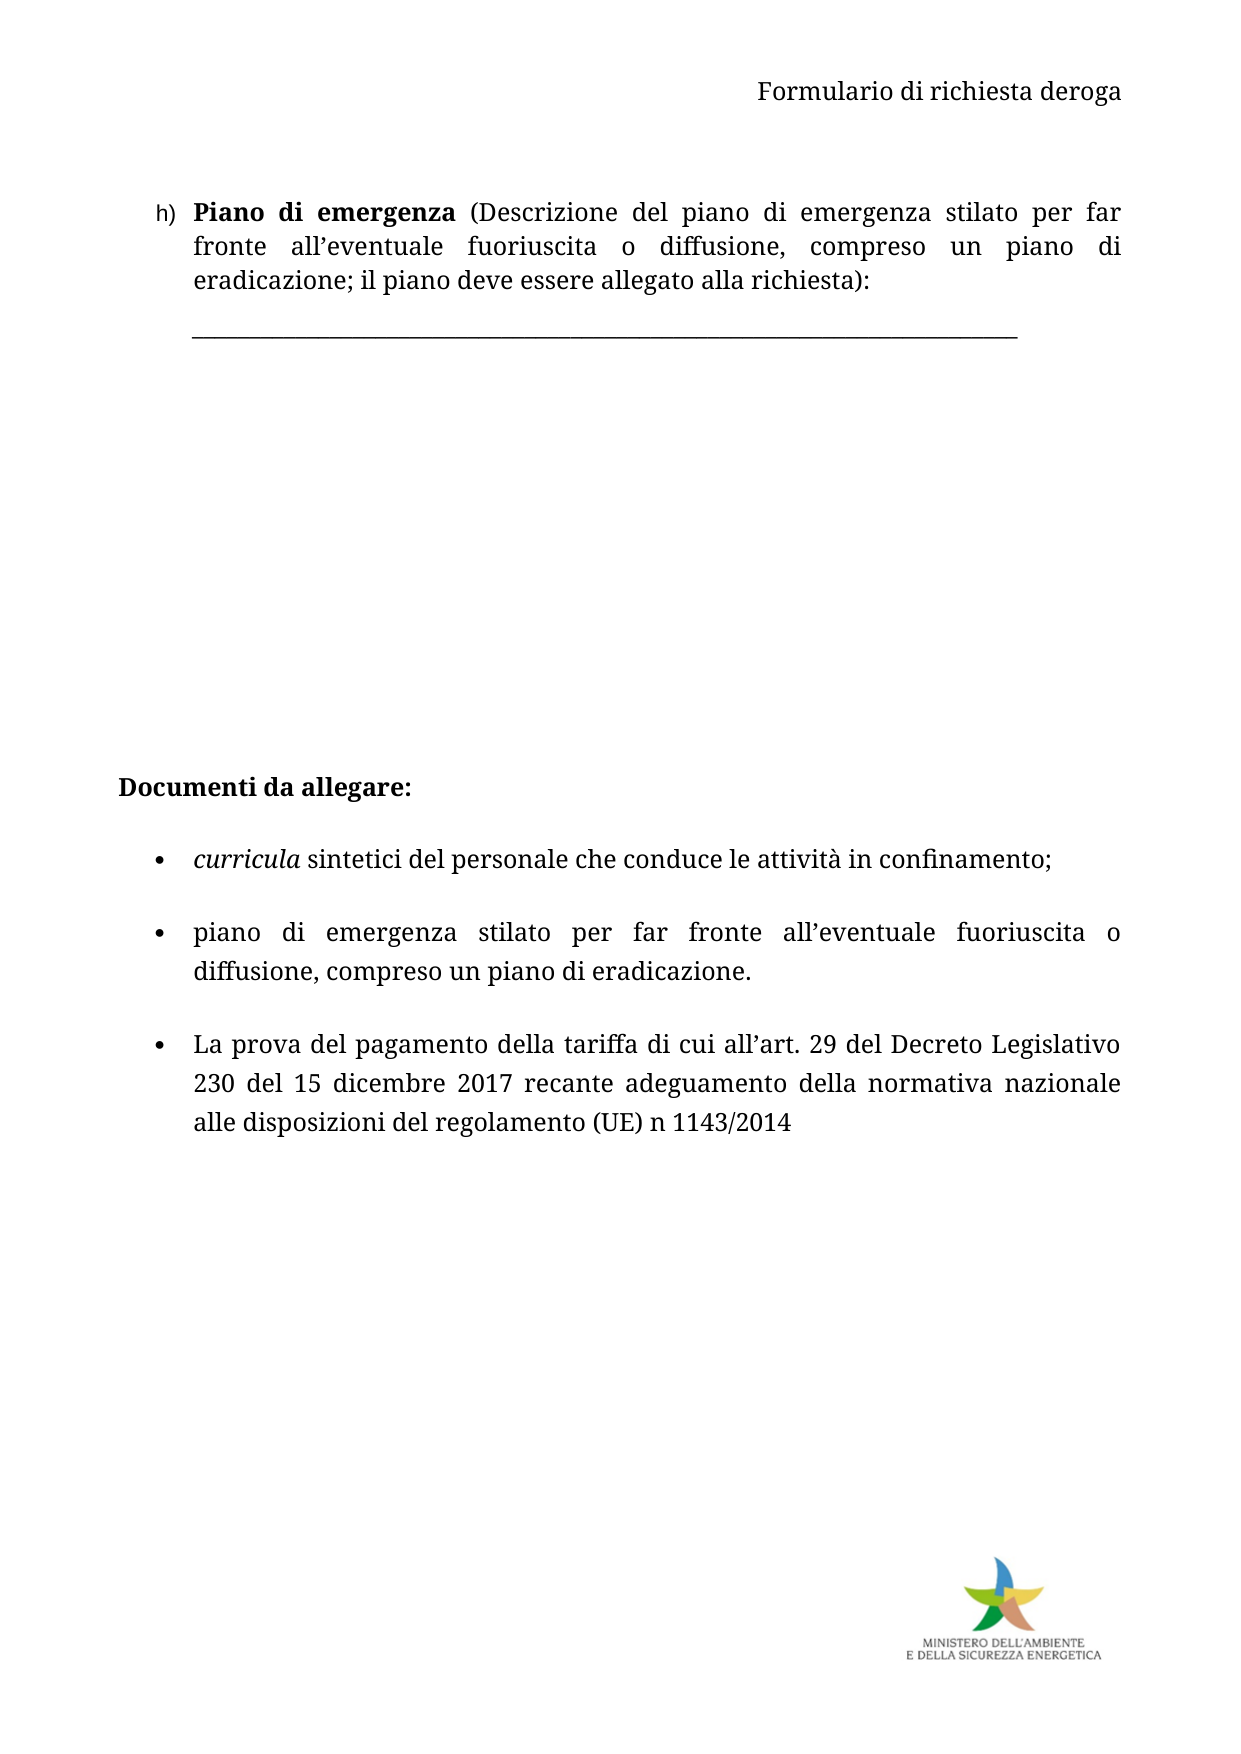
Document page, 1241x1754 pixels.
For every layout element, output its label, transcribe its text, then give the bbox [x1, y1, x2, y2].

text ________________________________________________________________________ [156, 309, 1122, 343]
list La prova del pagamento della tariffa di cui all’art. 29 del Decreto Legislativo 230 del 15 dicembre 2017 recante adeguamento della normativa nazionale alle disposizioni del regolamento (UE) n 1143/2014 [156, 1026, 1122, 1139]
text Documenti da allegare: [118, 769, 1122, 804]
list Piano di emergenza (Descrizione del piano di emergenza stilato per far fronte all’eventuale fuoriuscita o diffusione, compreso un piano di eradicazione; il piano deve essere allegato alla richiesta): [156, 194, 1122, 296]
list curricula sintetici del personale che conduce le attività in confinamento; [156, 842, 1122, 876]
list piano di emergenza stilato per far fronte all’eventuale fuoriuscita o diffusione, compreso un piano di eradicazione. [156, 914, 1122, 988]
